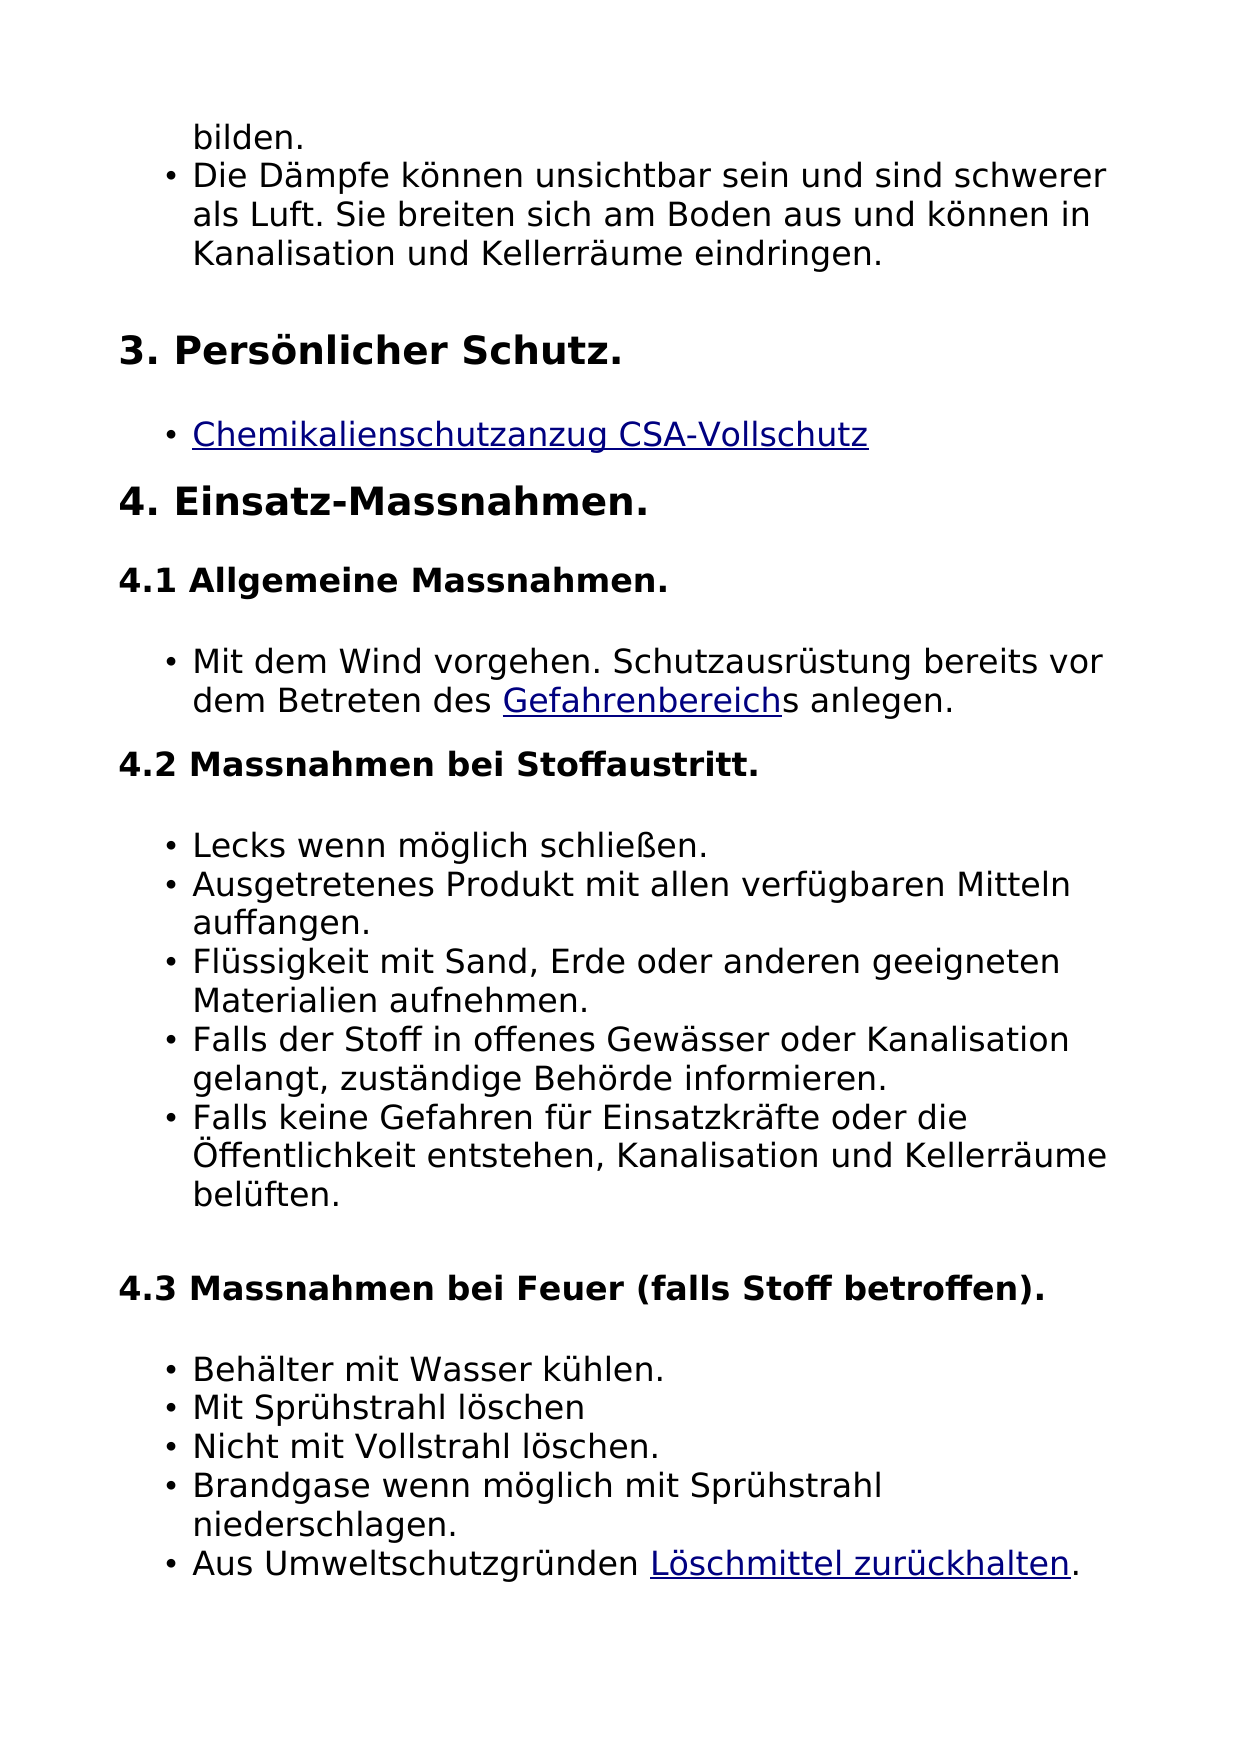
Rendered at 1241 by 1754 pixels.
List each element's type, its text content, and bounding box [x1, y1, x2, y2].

list Brandgase wenn möglich mit Sprühstrahl niederschlagen. [177, 1467, 1122, 1544]
list Chemikalienschutzanzug CSA-Vollschutz [177, 415, 1122, 454]
list Die Dämpfe können unsichtbar sein und sind schwerer als Luft. Sie breiten sich am Boden aus und können in Kanalisation und Kellerräume eindringen. [177, 157, 1122, 273]
subtitle 4.2 Massnahmen bei Stoffaustritt. [118, 745, 1122, 784]
list Mit Sprühstrahl löschen [177, 1389, 1122, 1428]
list Ausgetretenes Produkt mit allen verfügbaren Mitteln auffangen. [177, 865, 1122, 943]
list bilden. [177, 118, 1122, 157]
subtitle 4.3 Massnahmen bei Feuer (falls Stoff betroffen). [118, 1269, 1122, 1308]
list Falls keine Gefahren für Einsatzkräfte oder die Öffentlichkeit entstehen, Kanalisation und Kellerräume belüften. [177, 1098, 1122, 1215]
list Mit dem Wind vorgehen. Schutzausrüstung bereits vor dem Betreten des Gefahrenbereichs anlegen. [177, 643, 1122, 720]
list Nicht mit Vollstrahl löschen. [177, 1428, 1122, 1467]
list Flüssigkeit mit Sand, Erde oder anderen geeigneten Materialien aufnehmen. [177, 943, 1122, 1020]
subtitle 3. Persönlicher Schutz. [118, 328, 1122, 373]
list Lecks wenn möglich schließen. [177, 826, 1122, 865]
subtitle 4.1 Allgemeine Massnahmen. [118, 562, 1122, 601]
list Behälter mit Wasser kühlen. [177, 1350, 1122, 1389]
subtitle 4. Einsatz-Massnahmen. [118, 479, 1122, 524]
list Aus Umweltschutzgründen Löschmittel zurückhalten. [177, 1544, 1122, 1583]
list Falls der Stoff in offenes Gewässer oder Kanalisation gelangt, zuständige Behörde informieren. [177, 1020, 1122, 1098]
